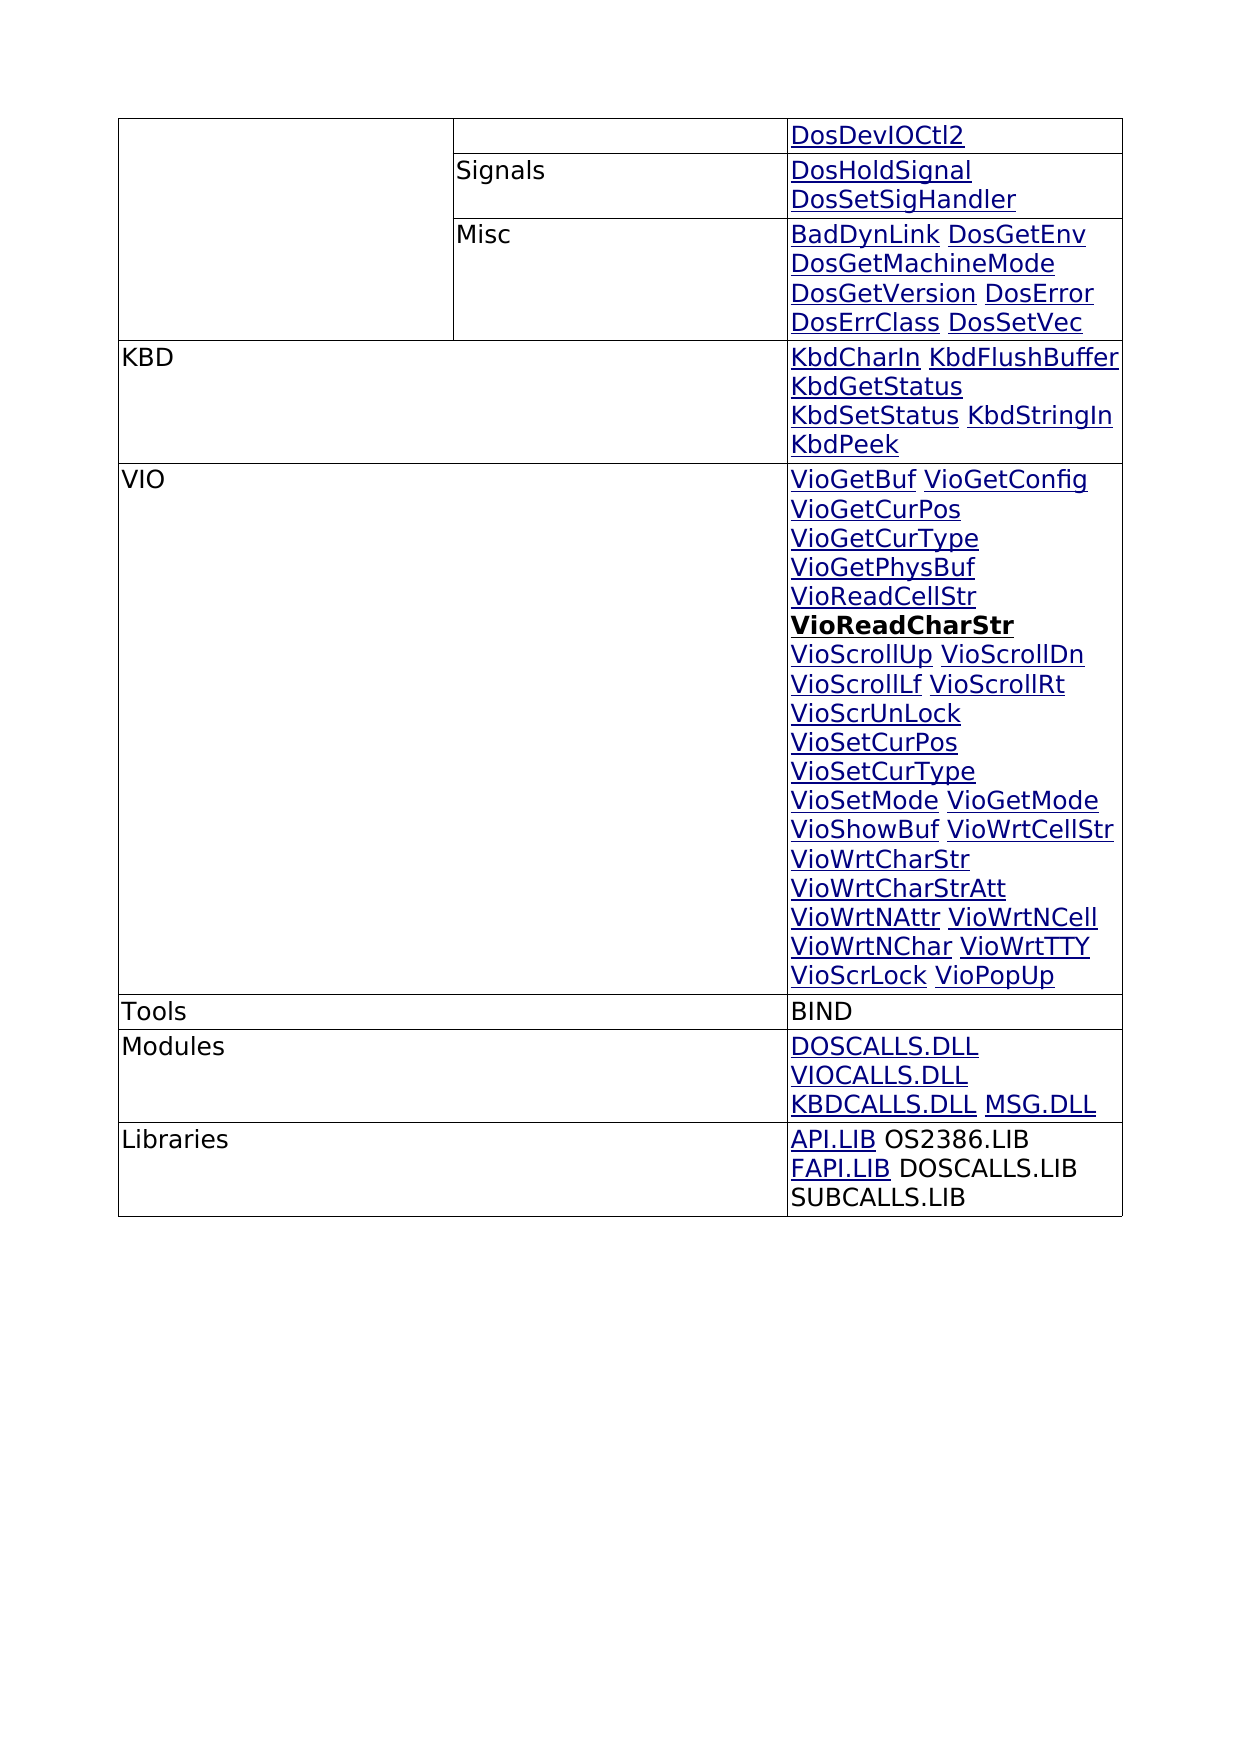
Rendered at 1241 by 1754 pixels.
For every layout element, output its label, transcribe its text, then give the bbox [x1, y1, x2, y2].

table_cell VIO [119, 464, 787, 994]
table_cell API.LIB OS2386.LIB FAPI.LIB DOSCALLS.LIB SUBCALLS.LIB [788, 1123, 1122, 1216]
table_cell KBD [119, 341, 787, 463]
table_cell Signals [454, 154, 787, 217]
table_cell BIND [788, 995, 1122, 1029]
table_cell DosHoldSignal DosSetSigHandler [788, 154, 1122, 217]
table_cell DOSCALLS.DLL VIOCALLS.DLL KBDCALLS.DLL MSG.DLL [788, 1030, 1122, 1122]
table_cell [454, 119, 787, 153]
table_cell Modules [119, 1030, 787, 1122]
table_cell DosDevIOCtl2 [788, 119, 1122, 153]
table_cell VioGetBuf VioGetConfig VioGetCurPos VioGetCurType VioGetPhysBuf VioReadCellStr VioReadCharStr VioScrollUp VioScrollDn VioScrollLf VioScrollRt VioScrUnLock VioSetCurPos VioSetCurType VioSetMode VioGetMode VioShowBuf VioWrtCellStr VioWrtCharStr VioWrtCharStrAtt VioWrtNAttr VioWrtNCell VioWrtNChar VioWrtTTY VioScrLock VioPopUp [788, 464, 1122, 994]
table_cell KbdCharIn KbdFlushBuffer KbdGetStatus KbdSetStatus KbdStringIn KbdPeek [788, 341, 1122, 463]
table_cell Tools [119, 995, 787, 1029]
table_cell Libraries [119, 1123, 787, 1216]
table_cell Misc [454, 219, 787, 340]
table_cell [119, 119, 453, 340]
table_cell BadDynLink DosGetEnv DosGetMachineMode DosGetVersion DosError DosErrClass DosSetVec [788, 219, 1122, 340]
